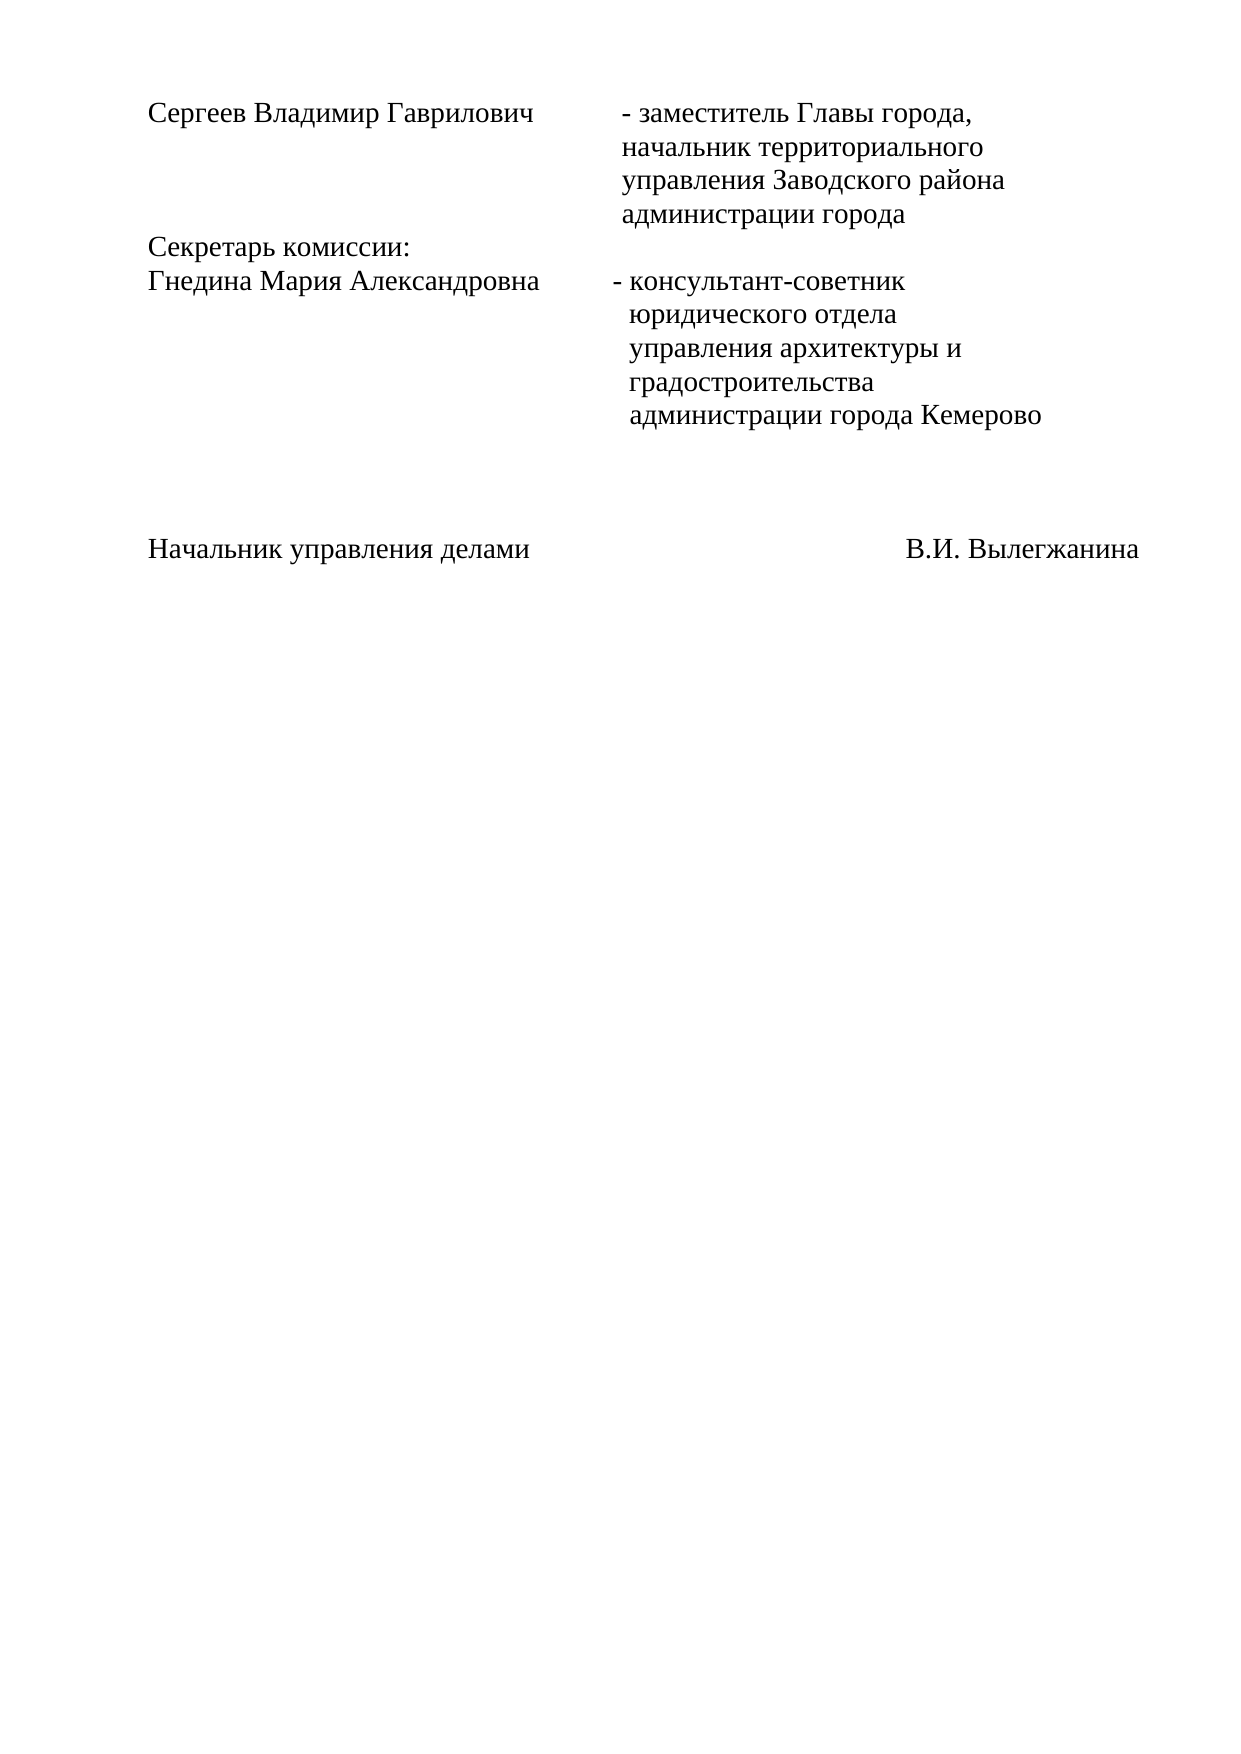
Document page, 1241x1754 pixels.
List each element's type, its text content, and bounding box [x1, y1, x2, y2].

text юридического отдела [148, 297, 1181, 330]
text Начальник управления делами В.И. Вылегжанина [148, 531, 1152, 565]
text градостроительства [148, 364, 1181, 397]
text администрации города Кемерово [148, 397, 1152, 431]
text Сергеев Владимир Гаврилович - заместитель Главы города, [148, 95, 1152, 129]
text администрации города [148, 196, 1152, 229]
text Секретарь комиссии: [148, 229, 1152, 263]
text управления Заводского района [148, 162, 1152, 196]
text управления архитектуры и [148, 330, 1181, 364]
text Гнедина Мария Александровна - консультант-советник [148, 263, 1181, 297]
text начальник территориального [148, 129, 1152, 162]
